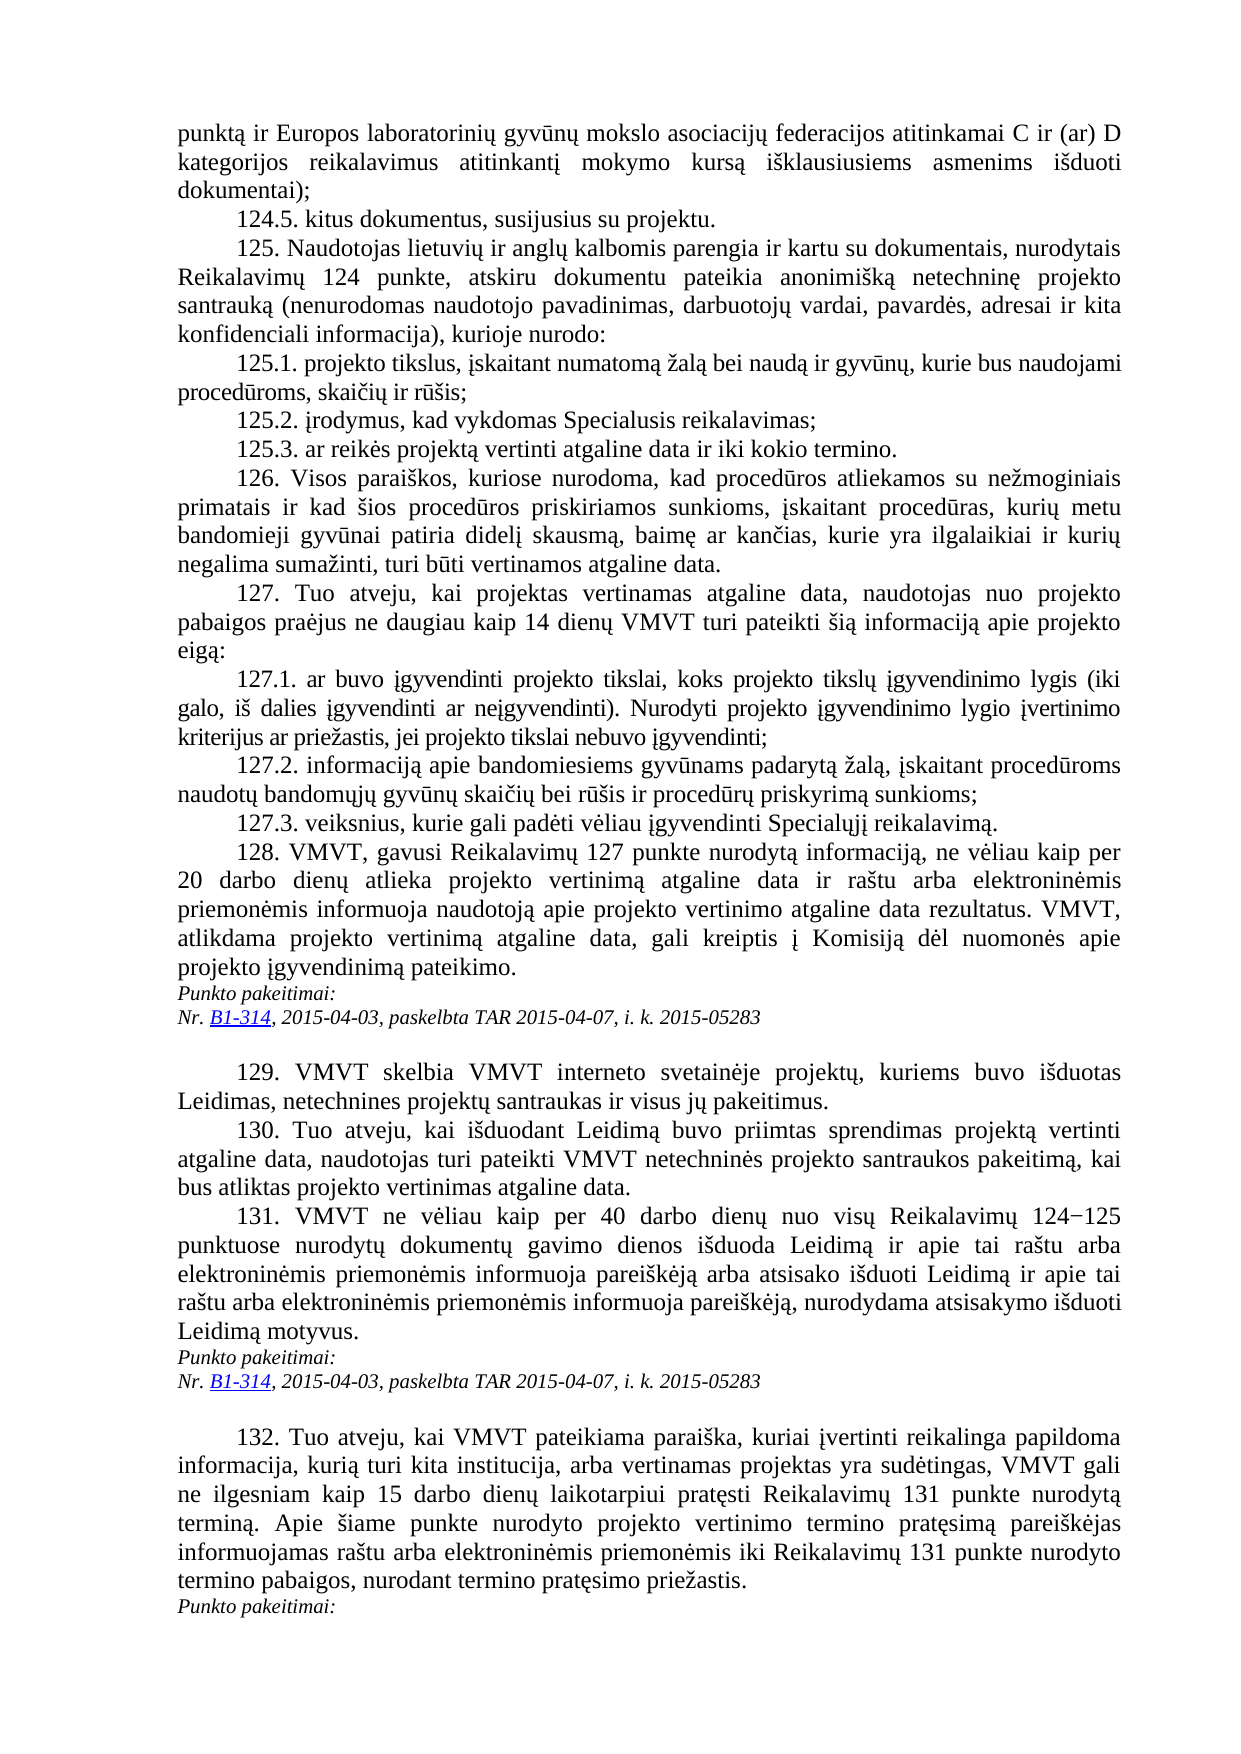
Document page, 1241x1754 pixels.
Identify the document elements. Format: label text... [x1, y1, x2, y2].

text 132. Tuo atveju, kai VMVT pateikiama paraiška, kuriai įvertinti reikalinga papildoma informacija, kurią turi kita institucija, arba vertinamas projektas yra sudėtingas, VMVT gali ne ilgesniam kaip 15 darbo dienų laikotarpiui pratęsti Reikalavimų 131 punkte nurodytą terminą. Apie šiame punkte nurodyto projekto vertinimo termino pratęsimą pareiškėjas informuojamas raštu arba elektroninėmis priemonėmis iki Reikalavimų 131 punkte nurodyto termino pabaigos, nurodant termino pratęsimo priežastis. [177, 1422, 1122, 1594]
text Nr. B1-314, 2015-04-03, paskelbta TAR 2015-04-07, i. k. 2015-05283 [177, 1005, 1122, 1029]
text punktą ir Europos laboratorinių gyvūnų mokslo asociacijų federacijos atitinkamai C ir (ar) D kategorijos reikalavimus atitinkantį mokymo kursą išklausiusiems asmenims išduoti dokumentai); [177, 118, 1122, 204]
text 128. VMVT, gavusi Reikalavimų 127 punkte nurodytą informaciją, ne vėliau kaip per 20 darbo dienų atlieka projekto vertinimą atgaline data ir raštu arba elektroninėmis priemonėmis informuoja naudotoją apie projekto vertinimo atgaline data rezultatus. VMVT, atlikdama projekto vertinimą atgaline data, gali kreiptis į Komisiją dėl nuomonės apie projekto įgyvendinimą pateikimo. [177, 837, 1122, 981]
text 127. Tuo atveju, kai projektas vertinamas atgaline data, naudotojas nuo projekto pabaigos praėjus ne daugiau kaip 14 dienų VMVT turi pateikti šią informaciją apie projekto eigą: [177, 578, 1122, 664]
text 127.2. informaciją apie bandomiesiems gyvūnams padarytą žalą, įskaitant procedūroms naudotų bandomųjų gyvūnų skaičių bei rūšis ir procedūrų priskyrimą sunkioms; [177, 751, 1122, 808]
text 125.2. įrodymus, kad vykdomas Specialusis reikalavimas; [177, 406, 1122, 434]
text 131. VMVT ne vėliau kaip per 40 darbo dienų nuo visų Reikalavimų 124−125 punktuose nurodytų dokumentų gavimo dienos išduoda Leidimą ir apie tai raštu arba elektroninėmis priemonėmis informuoja pareiškėją arba atsisako išduoti Leidimą ir apie tai raštu arba elektroninėmis priemonėmis informuoja pareiškėją, nurodydama atsisakymo išduoti Leidimą motyvus. [177, 1201, 1122, 1345]
text 125.3. ar reikės projektą vertinti atgaline data ir iki kokio termino. [177, 434, 1122, 463]
text Punkto pakeitimai: [177, 981, 1122, 1005]
text 127.1. ar buvo įgyvendinti projekto tikslai, koks projekto tikslų įgyvendinimo lygis (iki galo, iš dalies įgyvendinti ar neįgyvendinti). Nurodyti projekto įgyvendinimo lygio įvertinimo kriterijus ar priežastis, jei projekto tikslai nebuvo įgyvendinti; [177, 664, 1122, 751]
text 130. Tuo atveju, kai išduodant Leidimą buvo priimtas sprendimas projektą vertinti atgaline data, naudotojas turi pateikti VMVT netechninės projekto santraukos pakeitimą, kai bus atliktas projekto vertinimas atgaline data. [177, 1115, 1122, 1201]
text 125.1. projekto tikslus, įskaitant numatomą žalą bei naudą ir gyvūnų, kurie bus naudojami procedūroms, skaičių ir rūšis; [177, 348, 1122, 406]
text Nr. B1-314, 2015-04-03, paskelbta TAR 2015-04-07, i. k. 2015-05283 [177, 1369, 1122, 1393]
text 129. VMVT skelbia VMVT interneto svetainėje projektų, kuriems buvo išduotas Leidimas, netechnines projektų santraukas ir visus jų pakeitimus. [177, 1057, 1122, 1115]
text Punkto pakeitimai: [177, 1594, 1122, 1618]
text 127.3. veiksnius, kurie gali padėti vėliau įgyvendinti Specialųjį reikalavimą. [177, 808, 1122, 837]
text 126. Visos paraiškos, kuriose nurodoma, kad procedūros atliekamos su nežmoginiais primatais ir kad šios procedūros priskiriamos sunkioms, įskaitant procedūras, kurių metu bandomieji gyvūnai patiria didelį skausmą, baimę ar kančias, kurie yra ilgalaikiai ir kurių negalima sumažinti, turi būti vertinamos atgaline data. [177, 463, 1122, 578]
text 124.5. kitus dokumentus, susijusius su projektu. [177, 204, 1122, 233]
text 125. Naudotojas lietuvių ir anglų kalbomis parengia ir kartu su dokumentais, nurodytais Reikalavimų 124 punkte, atskiru dokumentu pateikia anonimišką netechninę projekto santrauką (nenurodomas naudotojo pavadinimas, darbuotojų vardai, pavardės, adresai ir kita konfidenciali informacija), kurioje nurodo: [177, 233, 1122, 348]
text Punkto pakeitimai: [177, 1345, 1122, 1369]
